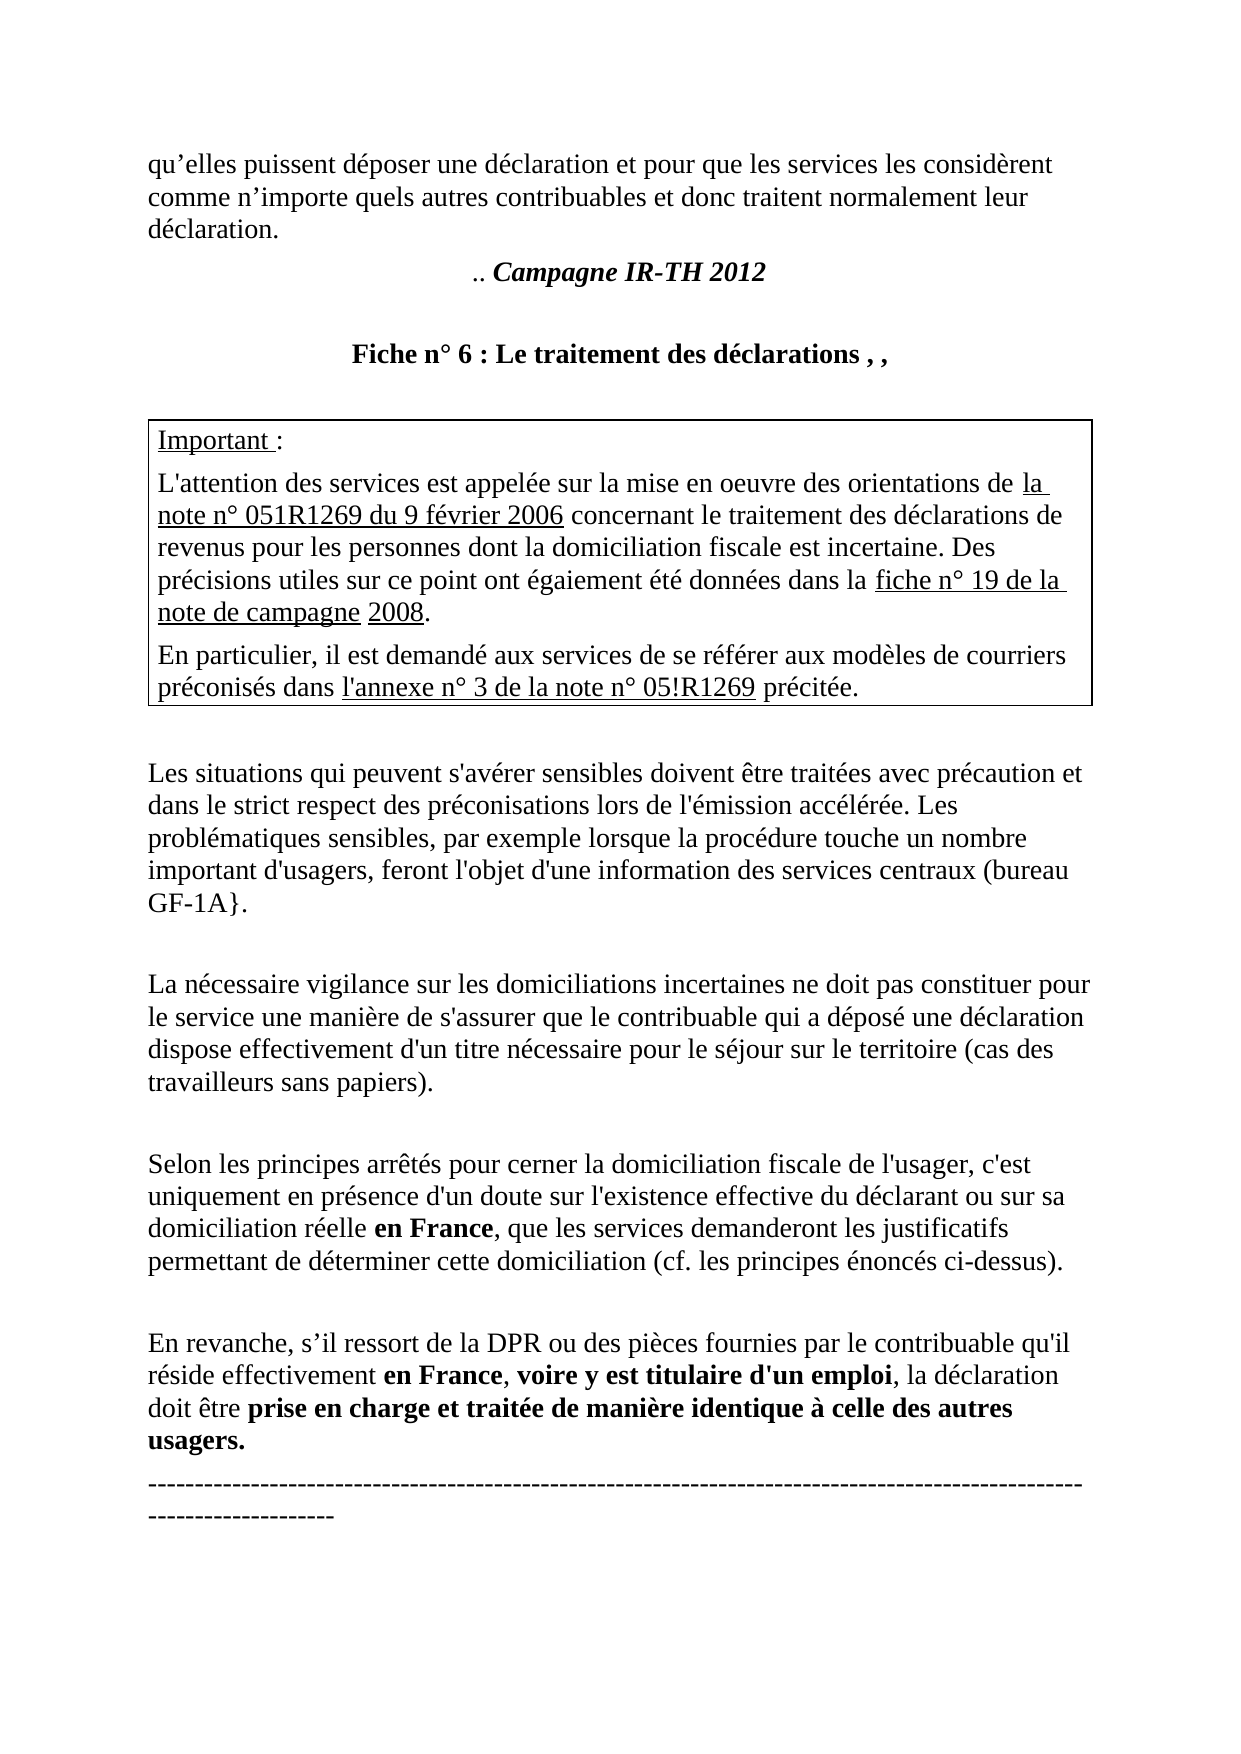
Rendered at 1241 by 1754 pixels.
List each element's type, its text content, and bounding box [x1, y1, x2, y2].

text Les situations qui peuvent s'avérer sensibles doivent être traitées avec précaution et dans le strict respect des préconisations lors de l'émission accélérée. Les problématiques sensibles, par exemple lorsque la procédure touche un nombre important d'usagers, feront l'objet d'une information des services centraux (bureau GF-1A}. [148, 756, 1093, 918]
text L'attention des services est appelée sur la mise en oeuvre des orientations de la note n° 051R1269 du 9 février 2006 concernant le traitement des déclarations de revenus pour les personnes dont la domiciliation fiscale est incertaine. Des précisions utiles sur ce point ont égaiement été données dans la fiche n° 19 de la note de campagne 2008. [149, 462, 1091, 628]
text En revanche, s’il ressort de la DPR ou des pièces fournies par le contribuable qu'il réside effectivement en France, voire y est titulaire d'un emploi, la déclaration doit être prise en charge et traitée de manière identique à celle des autres usagers. [148, 1326, 1093, 1456]
text Fiche n° 6 : Le traitement des déclarations , , [148, 337, 1093, 369]
text Important : [149, 421, 1091, 455]
text qu’elles puissent déposer une déclaration et pour que les services les considèrent comme n’importe quels autres contribuables et donc traitent normalement leur déclaration. [148, 148, 1093, 245]
text Selon les principes arrêtés pour cerner la domiciliation fiscale de l'usager, c'est uniquement en présence d'un doute sur l'existence effective du déclarant ou sur sa domiciliation réelle en France, que les services demanderont les justificatifs permettant de déterminer cette domiciliation (cf. les principes énoncés ci-dessus). [148, 1147, 1093, 1276]
text La nécessaire vigilance sur les domiciliations incertaines ne doit pas constituer pour le service une manière de s'assurer que le contribuable qui a déposé une déclaration dispose effectivement d'un titre nécessaire pour le séjour sur le territoire (cas des travailleurs sans papiers). [148, 968, 1093, 1097]
text .. Campagne IR-TH 2012 [148, 255, 1093, 288]
text ------------------------------------------------------------------------------------------------------------------------ [148, 1466, 1093, 1531]
text En particulier, il est demandé aux services de se référer aux modèles de courriers préconisés dans l'annexe n° 3 de la note n° 05!R1269 précitée. [149, 634, 1091, 705]
